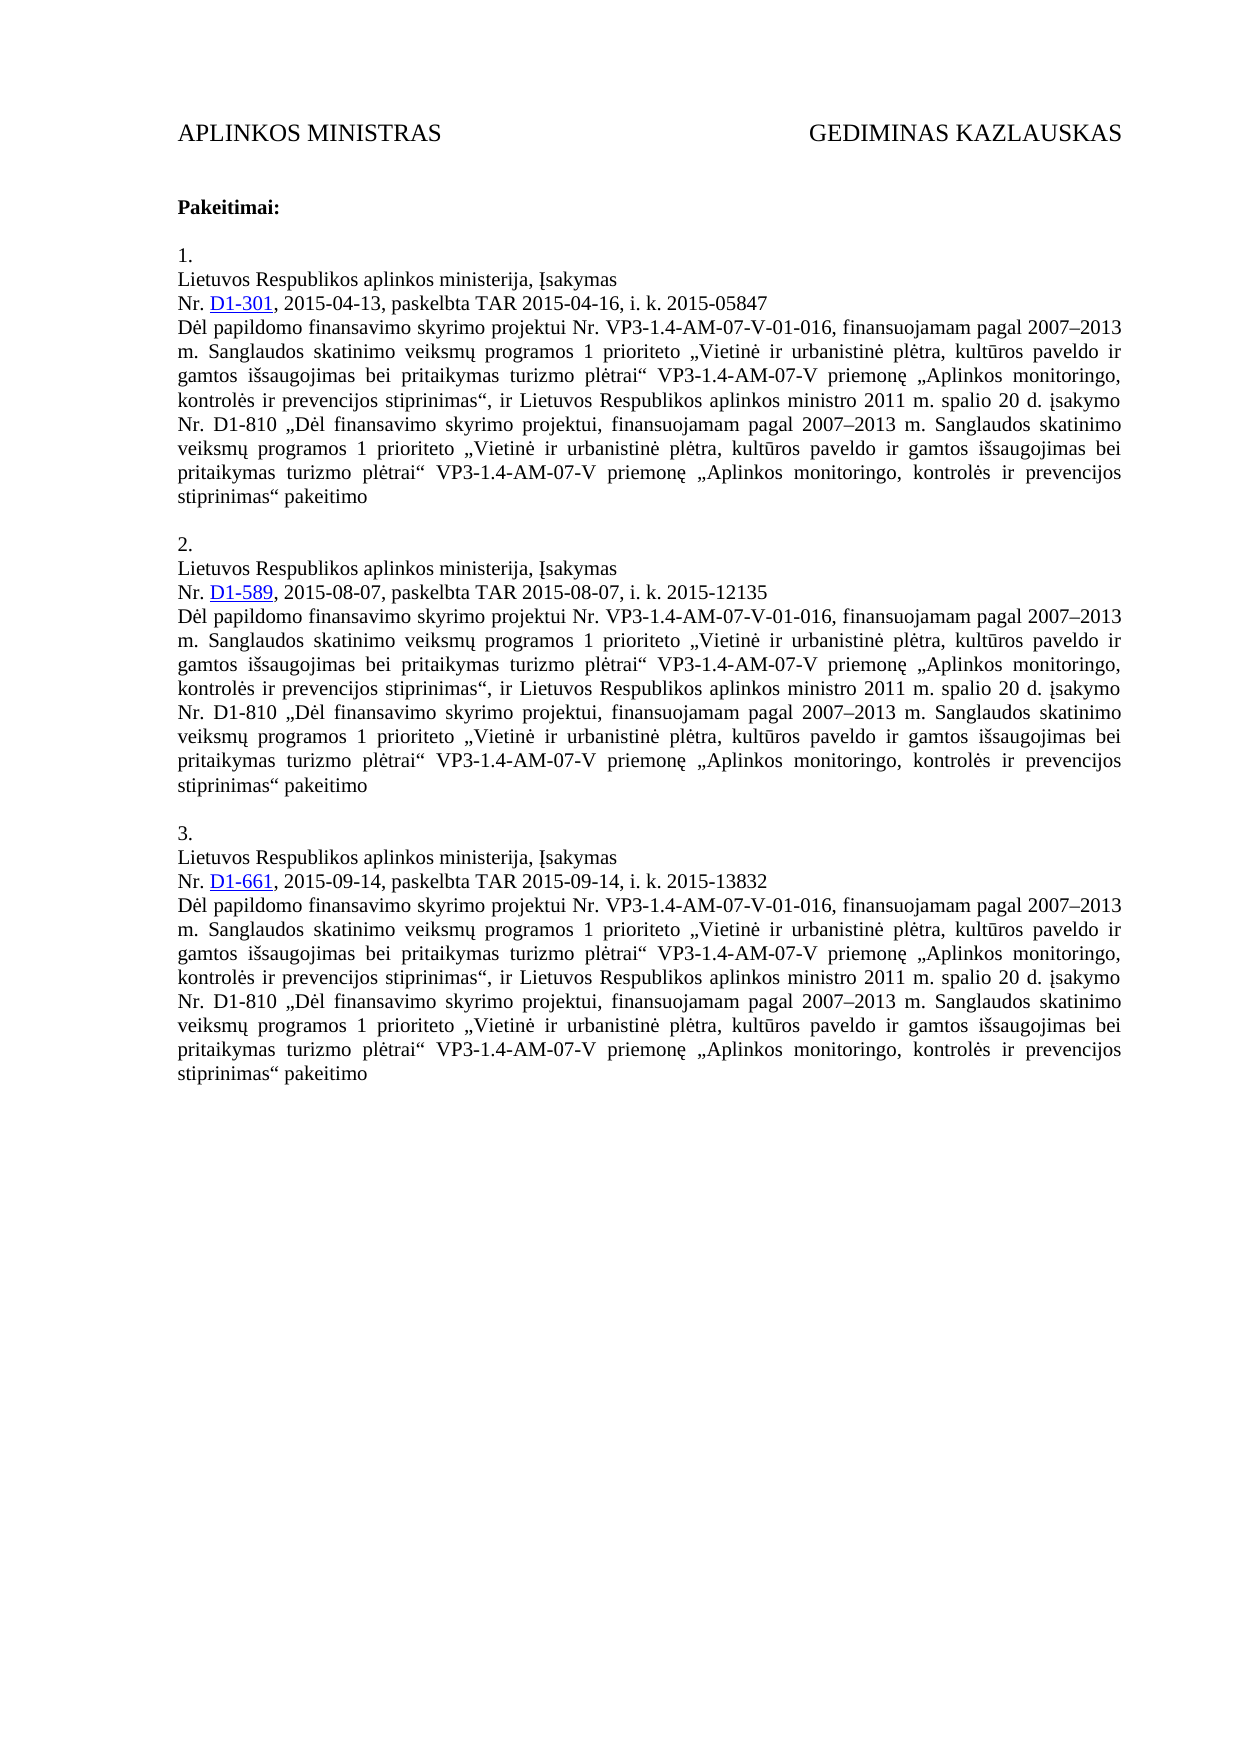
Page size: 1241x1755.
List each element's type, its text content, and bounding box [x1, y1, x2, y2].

text 3. [177, 821, 1122, 845]
text Nr. D1-301, 2015-04-13, paskelbta TAR 2015-04-16, i. k. 2015-05847 [177, 291, 1122, 315]
text Lietuvos Respublikos aplinkos ministerija, Įsakymas [177, 267, 1122, 291]
text Lietuvos Respublikos aplinkos ministerija, Įsakymas [177, 556, 1122, 580]
text 1. [177, 243, 1122, 267]
text Dėl papildomo finansavimo skyrimo projektui Nr. VP3-1.4-AM-07-V-01-016, finansuojamam pagal 2007–2013 m. Sanglaudos skatinimo veiksmų programos 1 prioriteto „Vietinė ir urbanistinė plėtra, kultūros paveldo ir gamtos išsaugojimas bei pritaikymas turizmo plėtrai“ VP3-1.4-AM-07-V priemonę „Aplinkos monitoringo, kontrolės ir prevencijos stiprinimas“, ir Lietuvos Respublikos aplinkos ministro 2011 m. spalio 20 d. įsakymo Nr. D1-810 „Dėl finansavimo skyrimo projektui, finansuojamam pagal 2007–2013 m. Sanglaudos skatinimo veiksmų programos 1 prioriteto „Vietinė ir urbanistinė plėtra, kultūros paveldo ir gamtos išsaugojimas bei pritaikymas turizmo plėtrai“ VP3-1.4-AM-07-V priemonę „Aplinkos monitoringo, kontrolės ir prevencijos stiprinimas“ pakeitimo [177, 893, 1122, 1085]
text Dėl papildomo finansavimo skyrimo projektui Nr. VP3-1.4-AM-07-V-01-016, finansuojamam pagal 2007–2013 m. Sanglaudos skatinimo veiksmų programos 1 prioriteto „Vietinė ir urbanistinė plėtra, kultūros paveldo ir gamtos išsaugojimas bei pritaikymas turizmo plėtrai“ VP3-1.4-AM-07-V priemonę „Aplinkos monitoringo, kontrolės ir prevencijos stiprinimas“, ir Lietuvos Respublikos aplinkos ministro 2011 m. spalio 20 d. įsakymo Nr. D1-810 „Dėl finansavimo skyrimo projektui, finansuojamam pagal 2007–2013 m. Sanglaudos skatinimo veiksmų programos 1 prioriteto „Vietinė ir urbanistinė plėtra, kultūros paveldo ir gamtos išsaugojimas bei pritaikymas turizmo plėtrai“ VP3-1.4-AM-07-V priemonę „Aplinkos monitoringo, kontrolės ir prevencijos stiprinimas“ pakeitimo [177, 604, 1122, 797]
text Aplinkos ministras Gediminas Kazlauskas [177, 118, 1122, 147]
text Nr. D1-661, 2015-09-14, paskelbta TAR 2015-09-14, i. k. 2015-13832 [177, 869, 1122, 893]
text 2. [177, 532, 1122, 556]
text Dėl papildomo finansavimo skyrimo projektui Nr. VP3-1.4-AM-07-V-01-016, finansuojamam pagal 2007–2013 m. Sanglaudos skatinimo veiksmų programos 1 prioriteto „Vietinė ir urbanistinė plėtra, kultūros paveldo ir gamtos išsaugojimas bei pritaikymas turizmo plėtrai“ VP3-1.4-AM-07-V priemonę „Aplinkos monitoringo, kontrolės ir prevencijos stiprinimas“, ir Lietuvos Respublikos aplinkos ministro 2011 m. spalio 20 d. įsakymo Nr. D1-810 „Dėl finansavimo skyrimo projektui, finansuojamam pagal 2007–2013 m. Sanglaudos skatinimo veiksmų programos 1 prioriteto „Vietinė ir urbanistinė plėtra, kultūros paveldo ir gamtos išsaugojimas bei pritaikymas turizmo plėtrai“ VP3-1.4-AM-07-V priemonę „Aplinkos monitoringo, kontrolės ir prevencijos stiprinimas“ pakeitimo [177, 315, 1122, 508]
text Pakeitimai: [177, 195, 1122, 219]
text Lietuvos Respublikos aplinkos ministerija, Įsakymas [177, 845, 1122, 869]
text Nr. D1-589, 2015-08-07, paskelbta TAR 2015-08-07, i. k. 2015-12135 [177, 580, 1122, 604]
